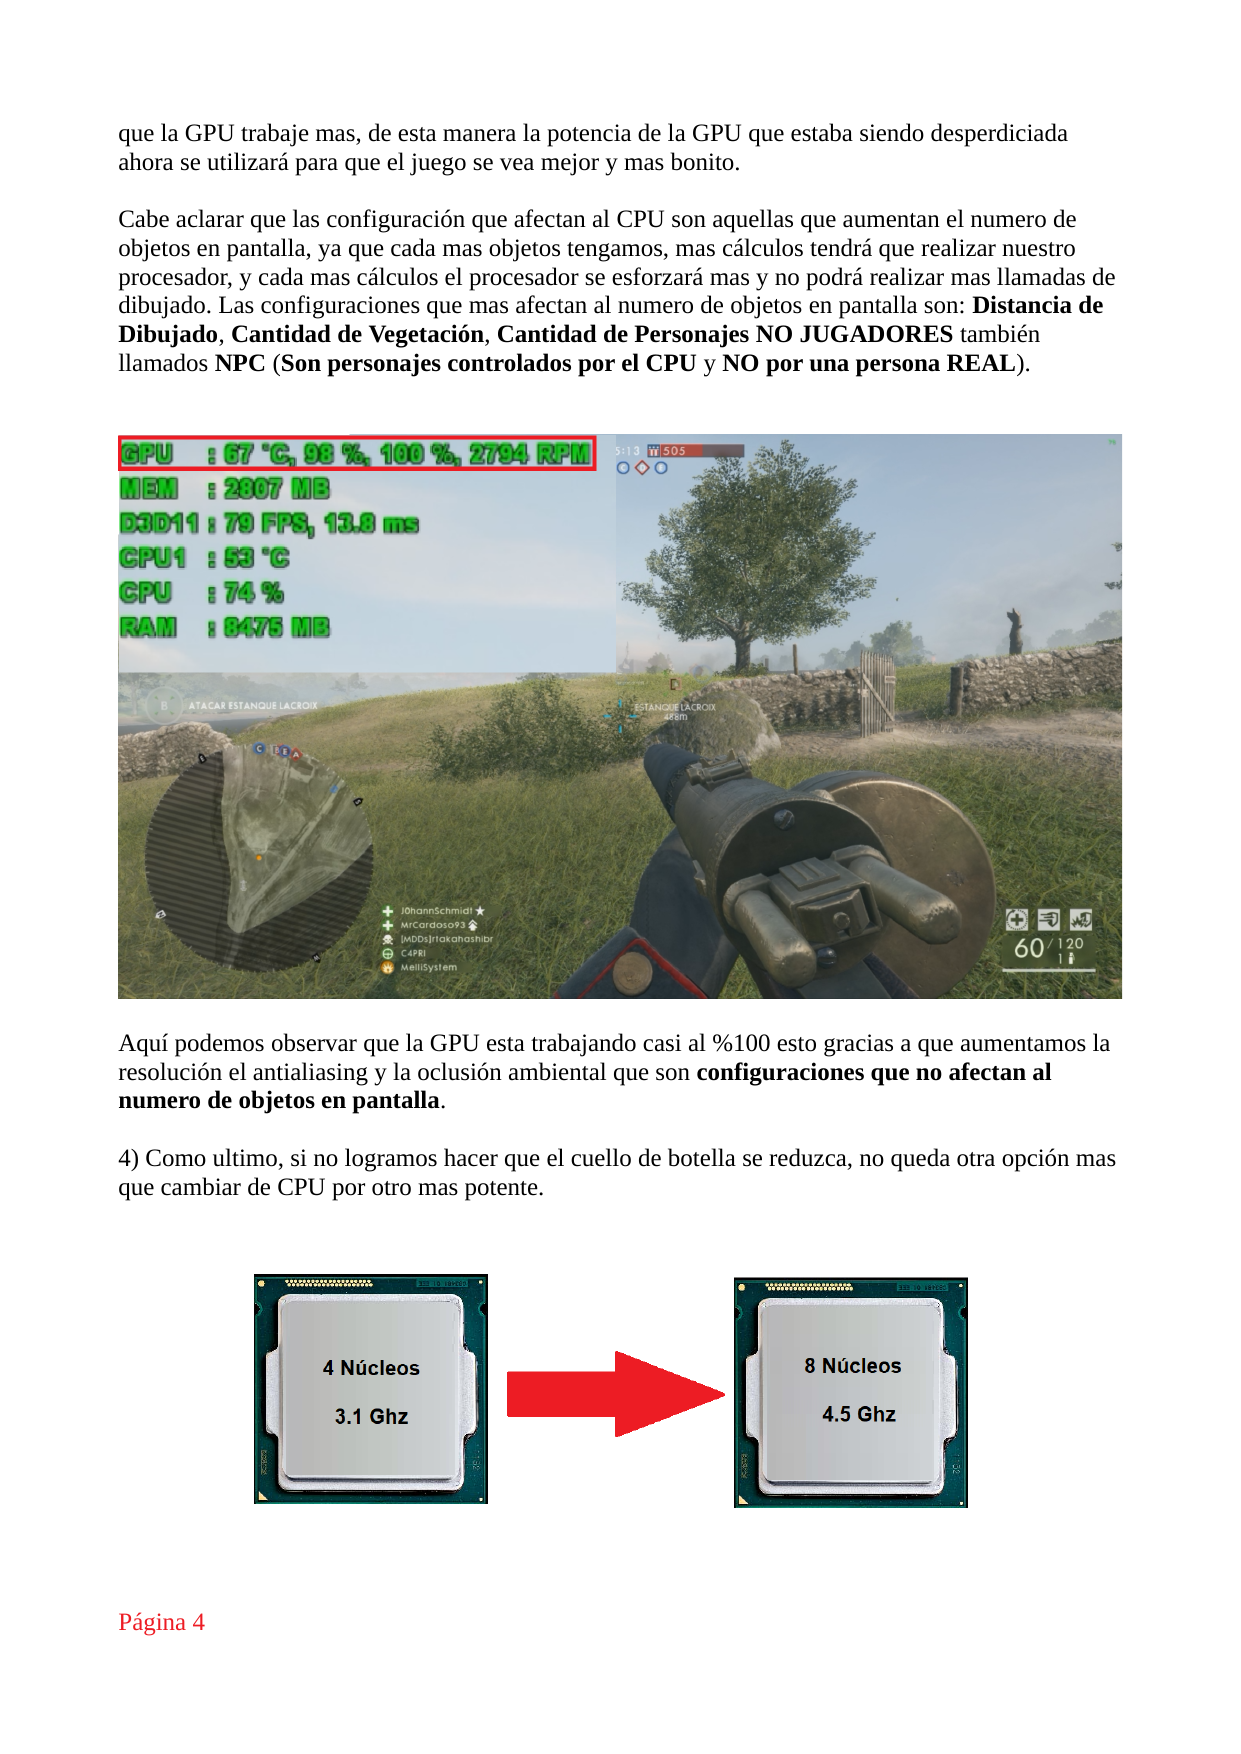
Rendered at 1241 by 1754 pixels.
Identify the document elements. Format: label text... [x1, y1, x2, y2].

picture [118, 434, 1123, 999]
text Cabe aclarar que las configuración que afectan al CPU son aquellas que aumentan el numero de objetos en pantalla, ya que cada mas objetos tengamos, mas cálculos tendrá que realizar nuestro procesador, y cada mas cálculos el procesador se esforzará mas y no podrá realizar mas llamadas de dibujado. Las configuraciones que mas afectan al numero de objetos en pantalla son: Distancia de Dibujado, Cantidad de Vegetación, Cantidad de Personajes NO JUGADORES también llamados NPC (Son personajes controlados por el CPU y NO por una persona REAL). [118, 176, 1122, 377]
text que la GPU trabaje mas, de esta manera la potencia de la GPU que estaba siendo desperdiciada ahora se utilizará para que el juego se vea mejor y mas bonito. [118, 118, 1122, 176]
text 4) Como ultimo, si no logramos hacer que el cuello de botella se reduzca, no queda otra opción mas que cambiar de CPU por otro mas potente. [118, 1143, 1122, 1200]
text Aquí podemos observar que la GPU esta trabajando casi al %100 esto gracias a que aumentamos la resolución el antialiasing y la oclusión ambiental que son configuraciones que no afectan al numero de objetos en pantalla. [118, 1028, 1122, 1114]
picture [242, 1262, 979, 1518]
